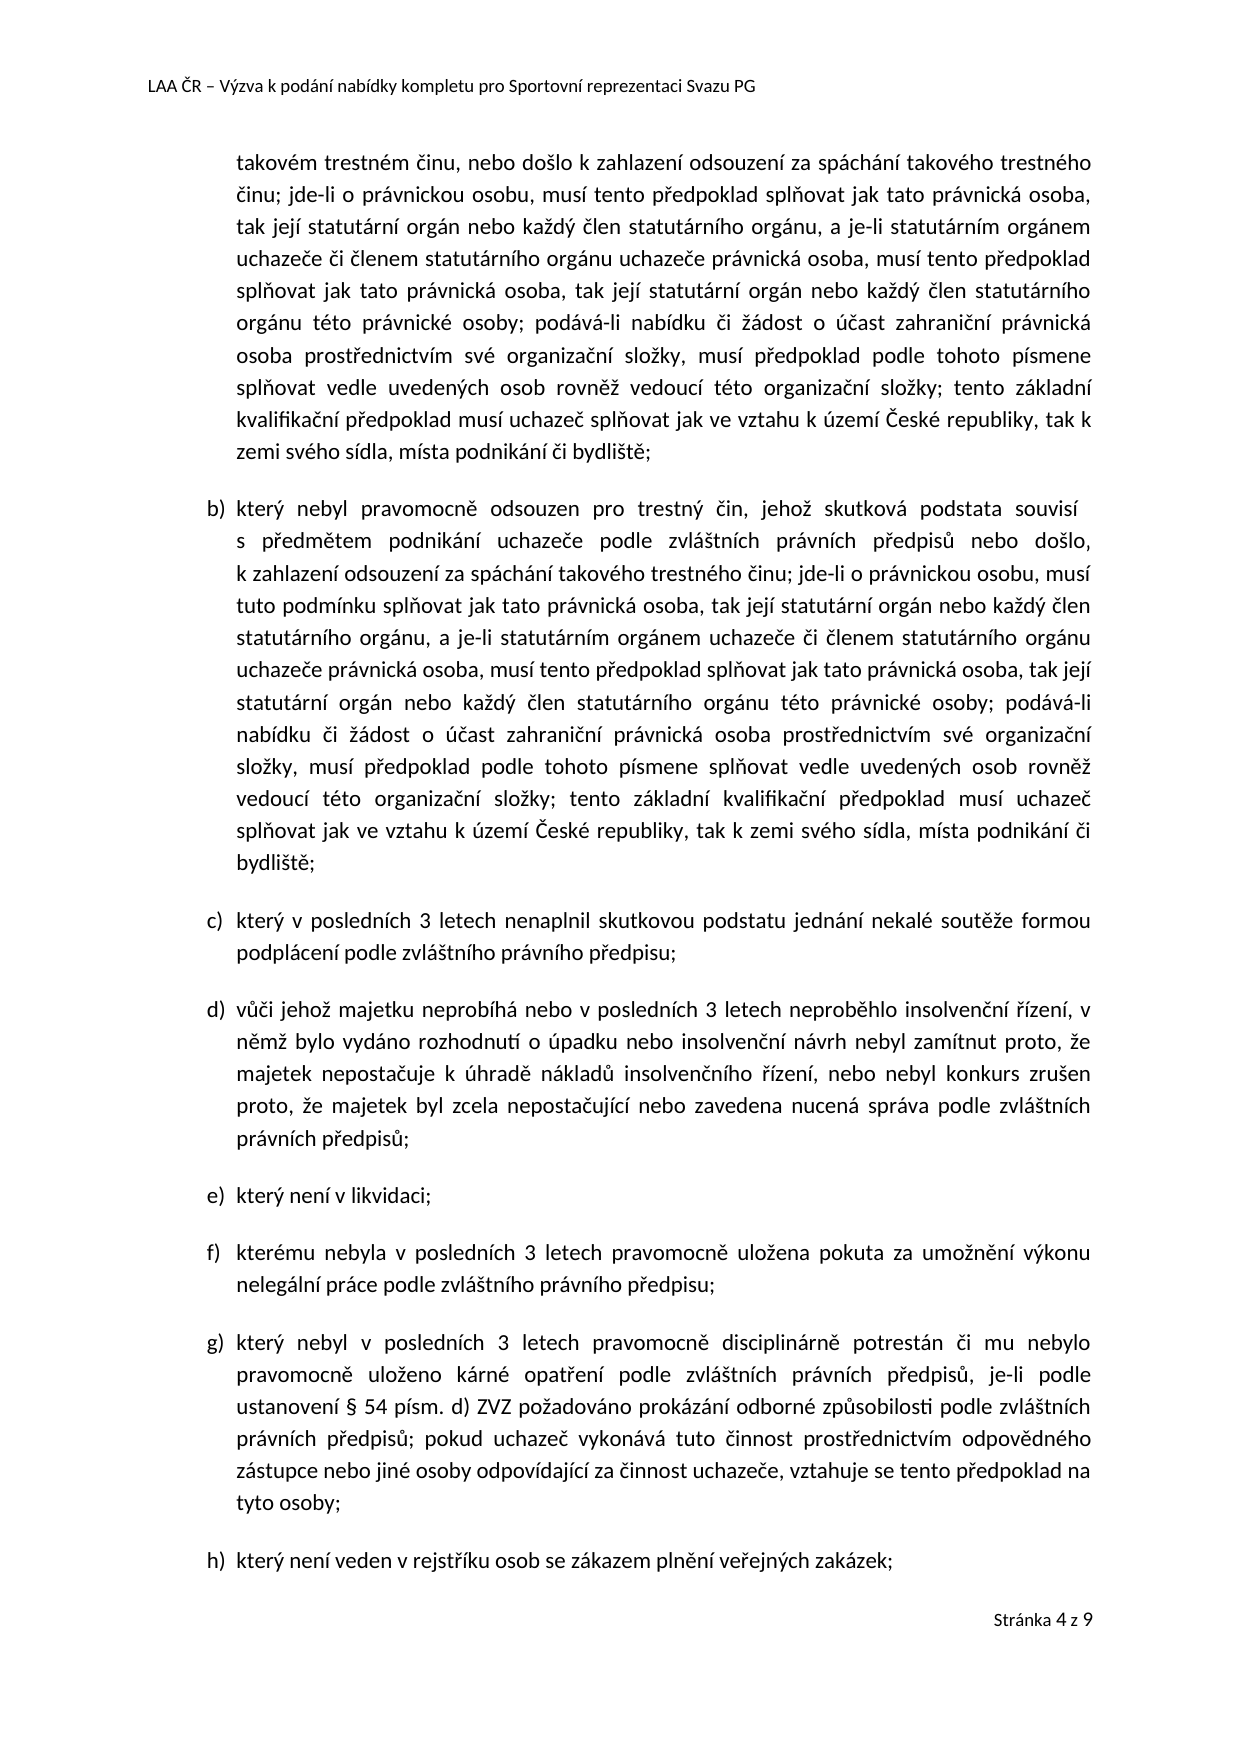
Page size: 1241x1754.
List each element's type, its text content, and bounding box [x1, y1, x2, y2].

text takovém trestném činu, nebo došlo k zahlazení odsouzení za spáchání takového trestného činu; jde-li o právnickou osobu, musí tento předpoklad splňovat jak tato právnická osoba, tak její statutární orgán nebo každý člen statutárního orgánu, a je-li statutárním orgánem uchazeče či členem statutárního orgánu uchazeče právnická osoba, musí tento předpoklad splňovat jak tato právnická osoba, tak její statutární orgán nebo každý člen statutárního orgánu této právnické osoby; podává-li nabídku či žádost o účast zahraniční právnická osoba prostřednictvím své organizační složky, musí předpoklad podle tohoto písmene splňovat vedle uvedených osob rovněž vedoucí této organizační složky; tento základní kvalifikační předpoklad musí uchazeč splňovat jak ve vztahu k území České republiky, tak k zemi svého sídla, místa podnikání či bydliště; [207, 148, 1093, 465]
text f) kterému nebyla v posledních 3 letech pravomocně uložena pokuta za umožnění výkonu nelegální práce podle zvláštního právního předpisu; [207, 1238, 1093, 1298]
text c) který v posledních 3 letech nenaplnil skutkovou podstatu jednání nekalé soutěže formou podplácení podle zvláštního právního předpisu; [207, 906, 1093, 966]
text d) vůči jehož majetku neprobíhá nebo v posledních 3 letech neproběhlo insolvenční řízení, v němž bylo vydáno rozhodnutí o úpadku nebo insolvenční návrh nebyl zamítnut proto, že majetek nepostačuje k úhradě nákladů insolvenčního řízení, nebo nebyl konkurs zrušen proto, že majetek byl zcela nepostačující nebo zavedena nucená správa podle zvláštních právních předpisů; [207, 995, 1093, 1152]
text e) který není v likvidaci; [207, 1181, 1093, 1209]
text b) který nebyl pravomocně odsouzen pro trestný čin, jehož skutková podstata souvisí s předmětem podnikání uchazeče podle zvláštních právních předpisů nebo došlo‚ k zahlazení odsouzení za spáchání takového trestného činu; jde-li o právnickou osobu, musí tuto podmínku splňovat jak tato právnická osoba, tak její statutární orgán nebo každý člen statutárního orgánu, a je-li statutárním orgánem uchazeče či členem statutárního orgánu uchazeče právnická osoba, musí tento předpoklad splňovat jak tato právnická osoba, tak její statutární orgán nebo každý člen statutárního orgánu této právnické osoby; podává-li nabídku či žádost o účast zahraniční právnická osoba prostřednictvím své organizační složky, musí předpoklad podle tohoto písmene splňovat vedle uvedených osob rovněž vedoucí této organizační složky; tento základní kvalifikační předpoklad musí uchazeč splňovat jak ve vztahu k území České republiky, tak k zemi svého sídla, místa podnikání či bydliště; [207, 494, 1093, 877]
text g) který nebyl v posledních 3 letech pravomocně disciplinárně potrestán či mu nebylo pravomocně uloženo kárné opatření podle zvláštních právních předpisů, je-li podle ustanovení § 54 písm. d) ZVZ požadováno prokázání odborné způsobilosti podle zvláštních právních předpisů; pokud uchazeč vykonává tuto činnost prostřednictvím odpovědného zástupce nebo jiné osoby odpovídající za činnost uchazeče, vztahuje se tento předpoklad na tyto osoby; [207, 1328, 1093, 1517]
text h) který není veden v rejstříku osob se zákazem plnění veřejných zakázek; [207, 1546, 1093, 1574]
